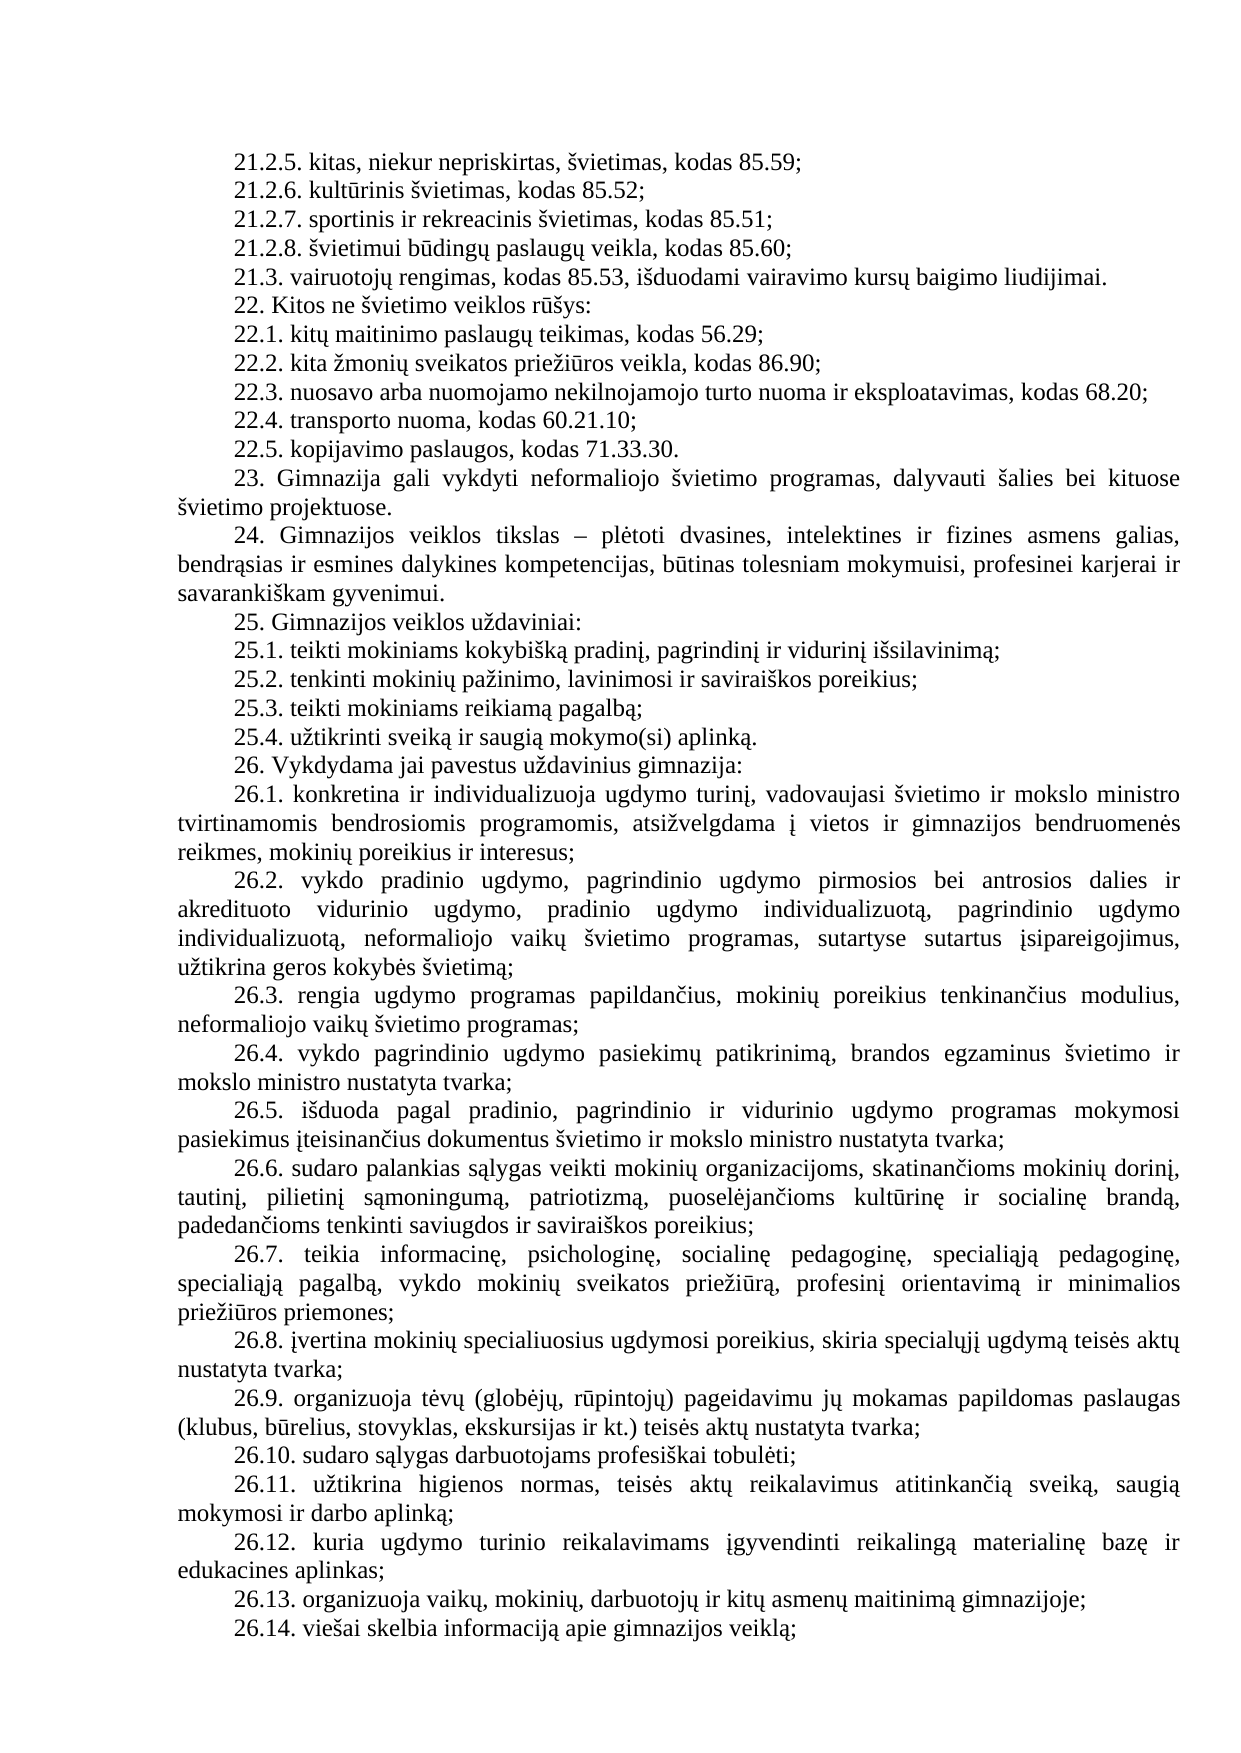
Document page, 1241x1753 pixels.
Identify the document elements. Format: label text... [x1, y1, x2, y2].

text 21.3. vairuotojų rengimas, kodas 85.53, išduodami vairavimo kursų baigimo liudijimai. [177, 262, 1181, 291]
text 21.2.8. švietimui būdingų paslaugų veikla, kodas 85.60; [233, 233, 1181, 262]
text 23. Gimnazija gali vykdyti neformaliojo švietimo programas, dalyvauti šalies bei kituose švietimo projektuose. [177, 463, 1181, 521]
text 26.8. įvertina mokinių specialiuosius ugdymosi poreikius, skiria specialųjį ugdymą teisės aktų nustatyta tvarka; [177, 1326, 1181, 1383]
text 25. Gimnazijos veiklos uždaviniai: [177, 607, 1181, 636]
text 25.4. užtikrinti sveiką ir saugią mokymo(si) aplinką. [233, 722, 1181, 751]
text 25.2. tenkinti mokinių pažinimo, lavinimosi ir saviraiškos poreikius; [233, 664, 1181, 693]
text 22. Kitos ne švietimo veiklos rūšys: [177, 291, 1181, 319]
text 26.12. kuria ugdymo turinio reikalavimams įgyvendinti reikalingą materialinę bazę ir edukacines aplinkas; [177, 1527, 1181, 1584]
text 26.6. sudaro palankias sąlygas veikti mokinių organizacijoms, skatinančioms mokinių dorinį, tautinį, pilietinį sąmoningumą, patriotizmą, puoselėjančioms kultūrinę ir socialinę brandą, padedančioms tenkinti saviugdos ir saviraiškos poreikius; [177, 1153, 1181, 1239]
text 26.3. rengia ugdymo programas papildančius, mokinių poreikius tenkinančius modulius, neformaliojo vaikų švietimo programas; [177, 981, 1181, 1038]
text 21.2.7. sportinis ir rekreacinis švietimas, kodas 85.51; [233, 204, 1181, 233]
text 26.4. vykdo pagrindinio ugdymo pasiekimų patikrinimą, brandos egzaminus švietimo ir mokslo ministro nustatyta tvarka; [177, 1038, 1181, 1096]
text 26.11. užtikrina higienos normas, teisės aktų reikalavimus atitinkančią sveiką, saugią mokymosi ir darbo aplinką; [177, 1469, 1181, 1527]
text 26. Vykdydama jai pavestus uždavinius gimnazija: [177, 751, 1181, 779]
text 26.7. teikia informacinę, psichologinę, socialinę pedagoginę, specialiąją pedagoginę, specialiąją pagalbą, vykdo mokinių sveikatos priežiūrą, profesinį orientavimą ir minimalios priežiūros priemones; [177, 1239, 1181, 1326]
text 26.9. organizuoja tėvų (globėjų, rūpintojų) pageidavimu jų mokamas papildomas paslaugas (klubus, būrelius, stovyklas, ekskursijas ir kt.) teisės aktų nustatyta tvarka; [177, 1383, 1181, 1441]
text 22.4. transporto nuoma, kodas 60.21.10; [177, 406, 1181, 434]
text 26.13. organizuoja vaikų, mokinių, darbuotojų ir kitų asmenų maitinimą gimnazijoje; [177, 1584, 1181, 1613]
text 21.2.6. kultūrinis švietimas, kodas 85.52; [233, 176, 1181, 204]
text 26.5. išduoda pagal pradinio, pagrindinio ir vidurinio ugdymo programas mokymosi pasiekimus įteisinančius dokumentus švietimo ir mokslo ministro nustatyta tvarka; [177, 1096, 1181, 1153]
text 22.1. kitų maitinimo paslaugų teikimas, kodas 56.29; [233, 319, 1181, 348]
text 22.5. kopijavimo paslaugos, kodas 71.33.30. [177, 434, 1181, 463]
text 26.2. vykdo pradinio ugdymo, pagrindinio ugdymo pirmosios bei antrosios dalies ir akredituoto vidurinio ugdymo, pradinio ugdymo individualizuotą, pagrindinio ugdymo individualizuotą, neformaliojo vaikų švietimo programas, sutartyse sutartus įsipareigojimus, užtikrina geros kokybės švietimą; [177, 866, 1181, 981]
text 22.2. kita žmonių sveikatos priežiūros veikla, kodas 86.90; [233, 348, 1181, 377]
text 26.10. sudaro sąlygas darbuotojams profesiškai tobulėti; [177, 1441, 1181, 1469]
text 21.2.5. kitas, niekur nepriskirtas, švietimas, kodas 85.59; [233, 147, 1181, 176]
text 22.3. nuosavo arba nuomojamo nekilnojamojo turto nuoma ir eksploatavimas, kodas 68.20; [177, 377, 1181, 406]
text 25.3. teikti mokiniams reikiamą pagalbą; [233, 693, 1181, 722]
text 25.1. teikti mokiniams kokybišką pradinį, pagrindinį ir vidurinį išsilavinimą; [233, 636, 1181, 664]
text 24. Gimnazijos veiklos tikslas – plėtoti dvasines, intelektines ir fizines asmens galias, bendrąsias ir esmines dalykines kompetencijas, būtinas tolesniam mokymuisi, profesinei karjerai ir savarankiškam gyvenimui. [177, 521, 1181, 607]
text 26.14. viešai skelbia informaciją apie gimnazijos veiklą; [177, 1613, 1181, 1642]
text 26.1. konkretina ir individualizuoja ugdymo turinį, vadovaujasi švietimo ir mokslo ministro tvirtinamomis bendrosiomis programomis, atsižvelgdama į vietos ir gimnazijos bendruomenės reikmes, mokinių poreikius ir interesus; [177, 779, 1181, 866]
